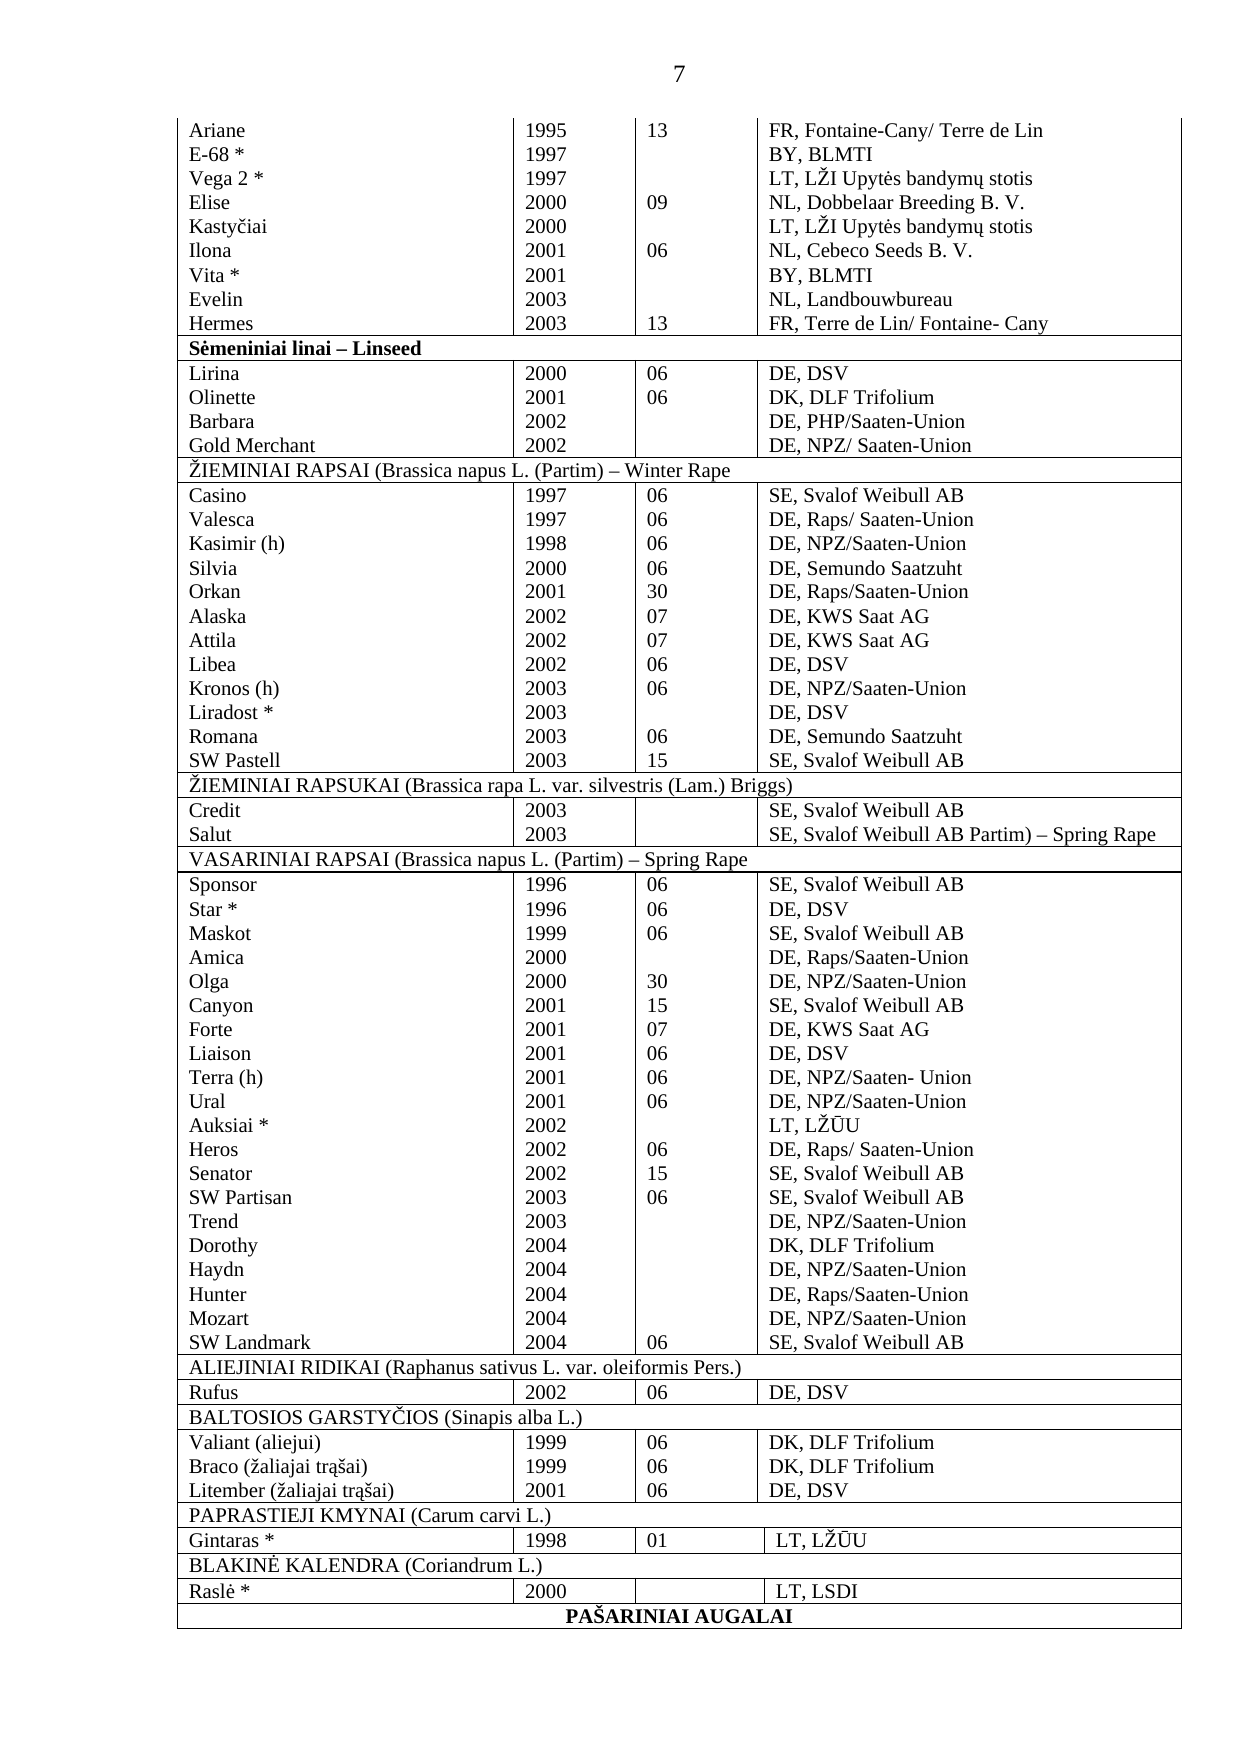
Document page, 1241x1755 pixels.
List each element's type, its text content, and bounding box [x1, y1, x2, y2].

table_cell Casino [178, 483, 513, 507]
table_cell 30 [636, 969, 757, 993]
table_cell DE, Raps/Saaten-Union [758, 945, 1181, 969]
table_cell 1999 [514, 921, 635, 944]
table_cell 1999 [514, 1454, 635, 1478]
table_cell Ariane [178, 118, 513, 142]
table_cell Libea [178, 652, 513, 676]
table_cell Lirina [178, 361, 513, 385]
table_cell 2000 [514, 190, 635, 214]
table_cell DK, DLF Trifolium [758, 1454, 1181, 1478]
table_cell DE, DSV [758, 1478, 1181, 1502]
table_cell Barbara [178, 409, 513, 433]
table_cell DE, NPZ/ Saaten-Union [758, 433, 1181, 457]
table_cell LT, LSDI [765, 1579, 1181, 1603]
table_cell Amica [178, 945, 513, 969]
table_cell LT, LŽI Upytės bandymų stotis [758, 214, 1181, 238]
table_cell [636, 1281, 757, 1306]
table_cell 06 [636, 1137, 757, 1161]
table_cell DE, DSV [758, 1380, 1181, 1404]
table_cell DE, NPZ/Saaten-Union [758, 531, 1181, 555]
table_cell 2004 [514, 1233, 635, 1257]
table_cell [636, 409, 757, 433]
table_cell Terra (h) [178, 1065, 513, 1089]
table_cell 15 [636, 1161, 757, 1185]
table_cell 2001 [514, 993, 635, 1017]
table_cell 06 [636, 483, 757, 507]
table_cell 2003 [514, 822, 635, 846]
table_cell 06 [636, 507, 757, 531]
table_cell DE, DSV [758, 896, 1181, 921]
table_cell DE, NPZ/Saaten-Union [758, 1306, 1181, 1329]
table_cell [636, 822, 757, 846]
table_cell ALIEJINIAI RIDIKAI (Raphanus sativus L. var. oleiformis Pers.) [178, 1355, 1181, 1379]
table_cell 2004 [514, 1306, 635, 1329]
table_cell [636, 142, 757, 166]
table_cell NL, Dobbelaar Breeding B. V. [758, 190, 1181, 214]
table_cell Heros [178, 1137, 513, 1161]
table_cell [636, 214, 757, 238]
table_cell Liaison [178, 1041, 513, 1065]
table_cell DE, PHP/Saaten-Union [758, 409, 1181, 433]
table_cell Haydn [178, 1258, 513, 1281]
table_cell PAPRASTIEJI KMYNAI (Carum carvi L.) [178, 1503, 1181, 1527]
table_cell SW Landmark [178, 1330, 513, 1354]
table_cell 2001 [514, 1017, 635, 1041]
table_cell NL, Landbouwbureau [758, 287, 1181, 311]
table_cell DK, DLF Trifolium [758, 1430, 1181, 1454]
table_cell 2004 [514, 1330, 635, 1354]
table_cell 06 [636, 1430, 757, 1454]
table_cell Salut [178, 822, 513, 846]
table_cell SE, Svalof Weibull AB [758, 1330, 1181, 1354]
table_cell 2002 [514, 1161, 635, 1185]
table_cell Silvia [178, 555, 513, 579]
table_cell Olinette [178, 385, 513, 409]
table_cell [636, 263, 757, 287]
table_cell 09 [636, 190, 757, 214]
table_cell 2001 [514, 1041, 635, 1065]
table_cell 2002 [514, 433, 635, 457]
table_cell 2003 [514, 724, 635, 748]
table_cell 2003 [514, 700, 635, 724]
table_cell DE, KWS Saat AG [758, 604, 1181, 628]
table_cell 2001 [514, 385, 635, 409]
table_cell DE, DSV [758, 652, 1181, 676]
table_cell 1997 [514, 142, 635, 166]
table_cell 06 [636, 239, 757, 262]
table_cell Vega 2 * [178, 166, 513, 190]
table_cell Valesca [178, 507, 513, 531]
table_cell SE, Svalof Weibull AB [758, 1185, 1181, 1209]
table_cell [636, 1306, 757, 1329]
table_cell 15 [636, 993, 757, 1017]
table_cell DE, KWS Saat AG [758, 628, 1181, 652]
table_cell DE, DSV [758, 361, 1181, 385]
table_cell LT, LŽI Upytės bandymų stotis [758, 166, 1181, 190]
table_cell Maskot [178, 921, 513, 944]
table_cell 2003 [514, 676, 635, 700]
table_cell 2001 [514, 263, 635, 287]
table_cell Ural [178, 1089, 513, 1113]
table_cell Valiant (aliejui) [178, 1430, 513, 1454]
table_cell 2000 [514, 214, 635, 238]
table_cell 1998 [514, 1528, 635, 1552]
table_cell Auksiai * [178, 1113, 513, 1137]
table_cell Star * [178, 896, 513, 921]
table_cell 1996 [514, 873, 635, 896]
table_cell Canyon [178, 993, 513, 1017]
table_cell 06 [636, 896, 757, 921]
table_cell 06 [636, 555, 757, 579]
table_cell [636, 1209, 757, 1233]
table_cell [636, 1113, 757, 1137]
table_cell DK, DLF Trifolium [758, 1233, 1181, 1257]
table_cell Kastyčiai [178, 214, 513, 238]
table_cell Credit [178, 798, 513, 822]
table_cell 2002 [514, 652, 635, 676]
table_cell 2003 [514, 1209, 635, 1233]
table_cell 2003 [514, 798, 635, 822]
table_cell Romana [178, 724, 513, 748]
table_cell [636, 287, 757, 311]
table_cell [636, 1233, 757, 1257]
table_cell DE, Semundo Saatzuht [758, 724, 1181, 748]
table_cell 2001 [514, 239, 635, 262]
table_cell Vita * [178, 263, 513, 287]
table_cell Sponsor [178, 873, 513, 896]
table_cell SE, Svalof Weibull AB Partim) – Spring Rape [758, 822, 1181, 846]
table_cell 2003 [514, 311, 635, 335]
table_cell [636, 700, 757, 724]
table_cell SE, Svalof Weibull AB [758, 748, 1181, 772]
table_cell [636, 1258, 757, 1281]
table_cell 13 [636, 311, 757, 335]
table_cell DE, Raps/Saaten-Union [758, 580, 1181, 603]
table_cell 06 [636, 724, 757, 748]
table_cell DE, NPZ/Saaten- Union [758, 1065, 1181, 1089]
table_cell 2001 [514, 1478, 635, 1502]
table_cell 06 [636, 676, 757, 700]
table_cell Hermes [178, 311, 513, 335]
table_cell Trend [178, 1209, 513, 1233]
table_cell 2002 [514, 1113, 635, 1137]
table_cell DE, NPZ/Saaten-Union [758, 1209, 1181, 1233]
table_cell 07 [636, 604, 757, 628]
table_cell 1998 [514, 531, 635, 555]
table_cell Rufus [178, 1380, 513, 1404]
table_cell Gold Merchant [178, 433, 513, 457]
table_cell Sėmeniniai linai – Linseed [178, 336, 1181, 360]
table_cell 06 [636, 1065, 757, 1089]
table_cell BY, BLMTI [758, 142, 1181, 166]
table_cell 2001 [514, 1065, 635, 1089]
table_cell Kronos (h) [178, 676, 513, 700]
table_cell 2000 [514, 1579, 635, 1603]
table_cell FR, Fontaine-Cany/ Terre de Lin [758, 118, 1181, 142]
table_cell Forte [178, 1017, 513, 1041]
table_cell Gintaras * [178, 1528, 513, 1552]
table_cell DE, Raps/ Saaten-Union [758, 507, 1181, 531]
table_cell PAŠARINIAI AUGALAI [178, 1604, 1181, 1628]
table_cell 2000 [514, 969, 635, 993]
table_cell BLAKINĖ KALENDRA (Coriandrum L.) [178, 1554, 1181, 1577]
table_cell DE, Raps/Saaten-Union [758, 1281, 1181, 1306]
table_cell 15 [636, 748, 757, 772]
table_cell 06 [636, 1041, 757, 1065]
table_cell Hunter [178, 1281, 513, 1306]
table_cell DE, NPZ/Saaten-Union [758, 676, 1181, 700]
table_cell Dorothy [178, 1233, 513, 1257]
table_cell Evelin [178, 287, 513, 311]
table_cell Mozart [178, 1306, 513, 1329]
table_cell LT, LŽŪU [765, 1528, 1181, 1552]
table_cell [636, 945, 757, 969]
table_cell DE, Raps/ Saaten-Union [758, 1137, 1181, 1161]
table_cell DE, NPZ/Saaten-Union [758, 1089, 1181, 1113]
table_cell DE, NPZ/Saaten-Union [758, 1258, 1181, 1281]
table_cell 2002 [514, 604, 635, 628]
table_cell Senator [178, 1161, 513, 1185]
table_cell 2001 [514, 580, 635, 603]
table_cell Orkan [178, 580, 513, 603]
table_cell 06 [636, 1478, 757, 1502]
table_cell 30 [636, 580, 757, 603]
table_cell 2003 [514, 748, 635, 772]
table_cell 07 [636, 1017, 757, 1041]
table_cell 13 [636, 118, 757, 142]
table_cell SE, Svalof Weibull AB [758, 1161, 1181, 1185]
table_cell 06 [636, 1454, 757, 1478]
table_cell 07 [636, 628, 757, 652]
table_cell 2000 [514, 945, 635, 969]
table_cell 06 [636, 1380, 757, 1404]
table_cell Olga [178, 969, 513, 993]
table_cell 2004 [514, 1258, 635, 1281]
table_cell 06 [636, 531, 757, 555]
table_cell [636, 166, 757, 190]
table_cell SE, Svalof Weibull AB [758, 873, 1181, 896]
table_cell 06 [636, 1089, 757, 1113]
table_cell 1997 [514, 483, 635, 507]
table_cell 2002 [514, 1380, 635, 1404]
table_cell DE, NPZ/Saaten-Union [758, 969, 1181, 993]
table_cell SW Partisan [178, 1185, 513, 1209]
table_cell SE, Svalof Weibull AB [758, 993, 1181, 1017]
table_cell 1997 [514, 166, 635, 190]
table_cell 2002 [514, 1137, 635, 1161]
table_cell 2000 [514, 555, 635, 579]
table_cell [636, 433, 757, 457]
table_cell SE, Svalof Weibull AB [758, 483, 1181, 507]
table_cell SW Pastell [178, 748, 513, 772]
table_cell 1999 [514, 1430, 635, 1454]
table_cell Ilona [178, 239, 513, 262]
table_cell 2002 [514, 628, 635, 652]
table_cell Attila [178, 628, 513, 652]
table_cell ŽIEMINIAI RAPSUKAI (Brassica rapa L. var. silvestris (Lam.) Briggs) [178, 773, 1181, 797]
table_cell ŽIEMINIAI RAPSAI (Brassica napus L. (Partim) – Winter Rape [178, 458, 1181, 482]
table_cell 06 [636, 1330, 757, 1354]
table_cell Liradost * [178, 700, 513, 724]
table_cell Litember (žaliajai trąšai) [178, 1478, 513, 1502]
table_cell NL, Cebeco Seeds B. V. [758, 239, 1181, 262]
table_cell 2004 [514, 1281, 635, 1306]
table_cell [636, 798, 757, 822]
table_cell 06 [636, 921, 757, 944]
table_cell Kasimir (h) [178, 531, 513, 555]
table_cell 06 [636, 1185, 757, 1209]
table_cell DE, KWS Saat AG [758, 1017, 1181, 1041]
table_cell 06 [636, 361, 757, 385]
table_cell Raslė * [178, 1579, 513, 1603]
table_cell 1995 [514, 118, 635, 142]
table_cell FR, Terre de Lin/ Fontaine- Cany [758, 311, 1181, 335]
table_cell SE, Svalof Weibull AB [758, 921, 1181, 944]
table_cell 06 [636, 873, 757, 896]
table_cell 2002 [514, 409, 635, 433]
table_cell 1997 [514, 507, 635, 531]
table_cell DK, DLF Trifolium [758, 385, 1181, 409]
table_cell DE, DSV [758, 700, 1181, 724]
table_cell BALTOSIOS GARSTYČIOS (Sinapis alba L.) [178, 1405, 1181, 1429]
table_cell 06 [636, 652, 757, 676]
table_cell Braco (žaliajai trąšai) [178, 1454, 513, 1478]
table_cell 2000 [514, 361, 635, 385]
table_cell SE, Svalof Weibull AB [758, 798, 1181, 822]
table_cell 1996 [514, 896, 635, 921]
table_cell 2001 [514, 1089, 635, 1113]
table_cell LT, LŽŪU [758, 1113, 1181, 1137]
table_cell DE, Semundo Saatzuht [758, 555, 1181, 579]
table_cell E-68 * [178, 142, 513, 166]
table_cell Alaska [178, 604, 513, 628]
table_cell [636, 1579, 764, 1603]
table_cell VASARINIAI RAPSAI (Brassica napus L. (Partim) – Spring Rape [178, 847, 1181, 871]
table_cell 2003 [514, 1185, 635, 1209]
table_cell DE, DSV [758, 1041, 1181, 1065]
table_cell BY, BLMTI [758, 263, 1181, 287]
table_cell 06 [636, 385, 757, 409]
table_cell 2003 [514, 287, 635, 311]
table_cell Elise [178, 190, 513, 214]
table_cell 01 [636, 1528, 764, 1552]
